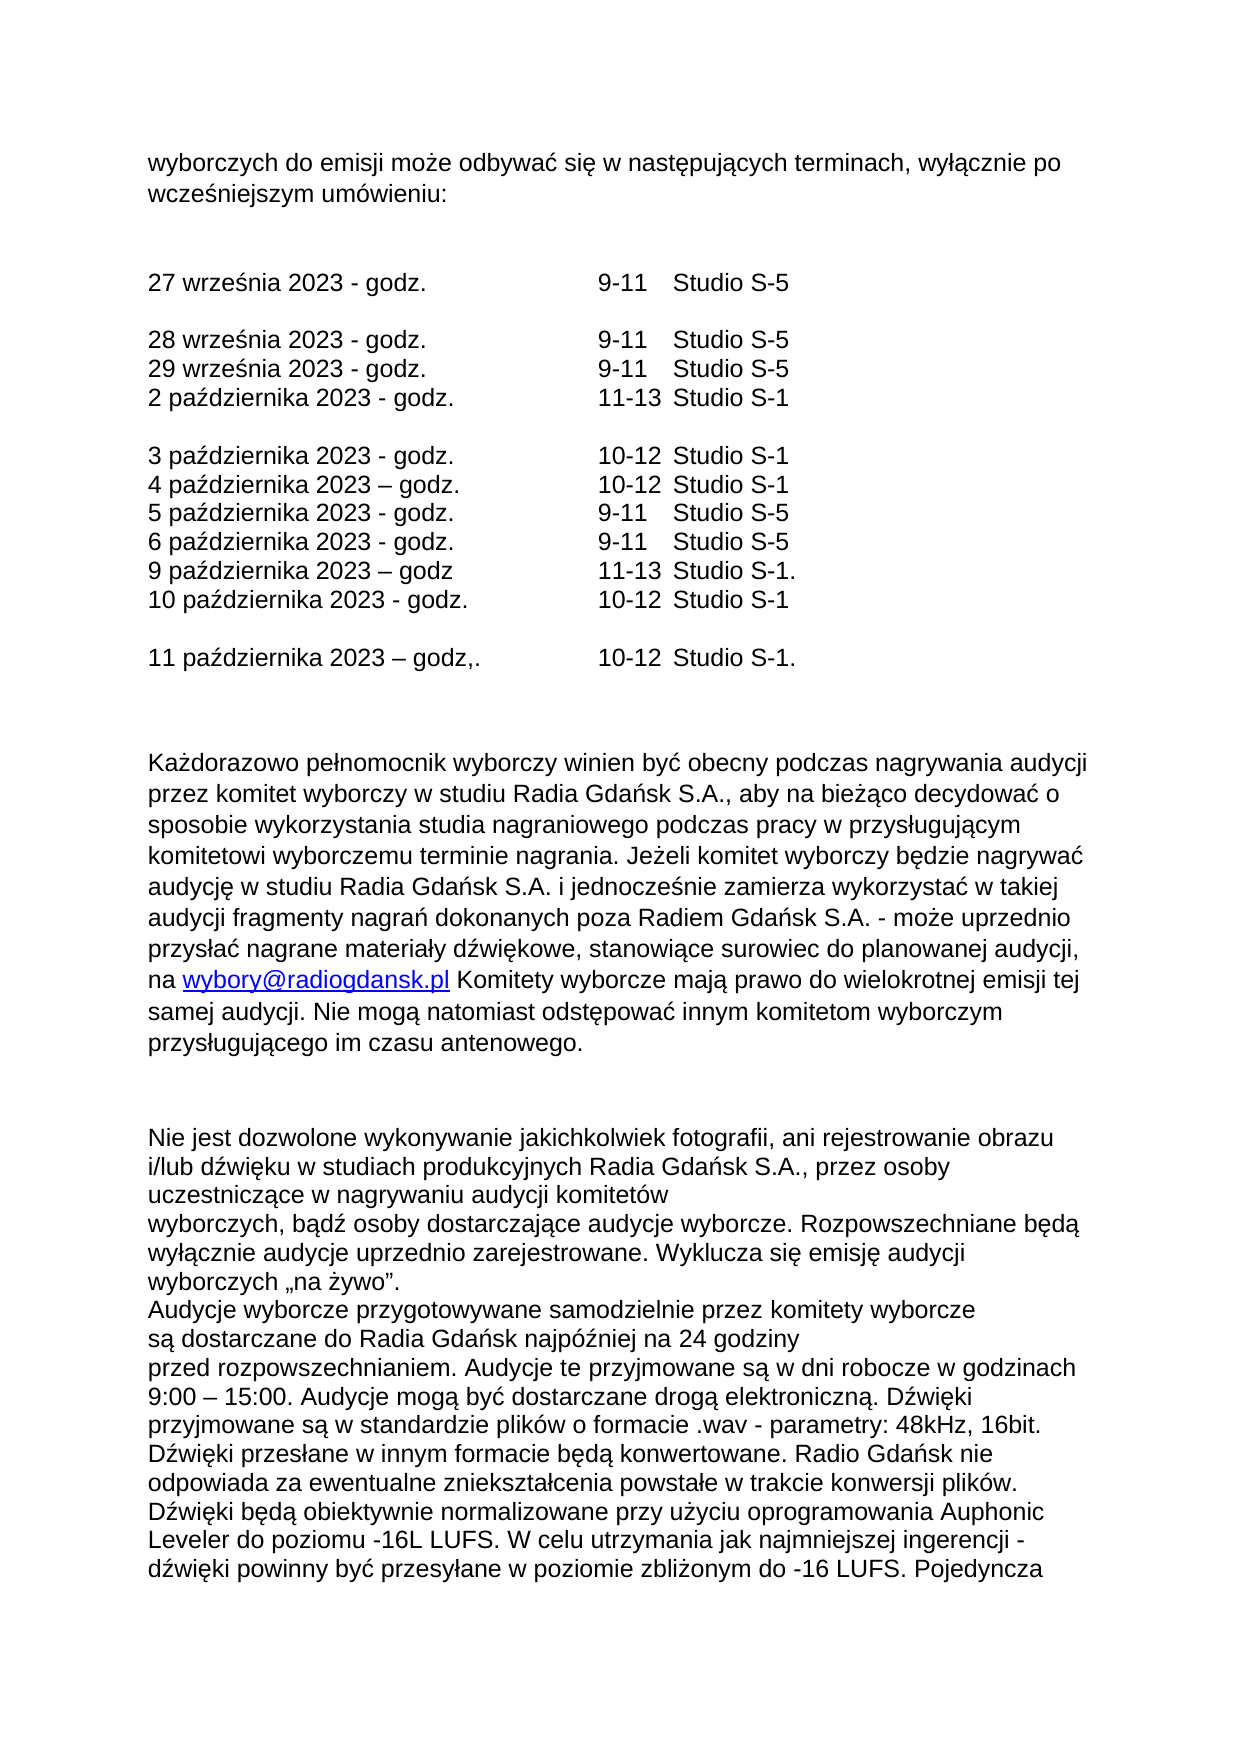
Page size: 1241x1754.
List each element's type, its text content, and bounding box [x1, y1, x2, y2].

text 3 października 2023 - godz. 10-12 Studio S-1 4 października 2023 – godz. 10-12 Studio S-1 5 października 2023 - godz. 9-11 Studio S-5 6 października 2023 - godz. 9-11 Studio S-5 9 października 2023 – godz 11-13 Studio S-1. 10 października 2023 - godz. 10-12 Studio S-1 [148, 441, 1093, 613]
text 28 września 2023 - godz. 9-11 Studio S-5 29 września 2023 - godz. 9-11 Studio S-5 2 października 2023 - godz. 11-13 Studio S-1 [148, 326, 1093, 412]
text 11 października 2023 – godz,. 10-12 Studio S-1. [148, 643, 1093, 671]
text Nie jest dozwolone wykonywanie jakichkolwiek fotografii, ani rejestrowanie obrazu i/lub dźwięku w studiach produkcyjnych Radia Gdańsk S.A., przez osoby uczestniczące w nagrywaniu audycji komitetów wyborczych, bądź osoby dostarczające audycje wyborcze. Rozpowszechniane będą wyłącznie audycje uprzednio zarejestrowane. Wyklucza się emisję audycji wyborczych „na żywo”. [148, 1123, 1093, 1296]
text wyborczych do emisji może odbywać się w następujących terminach, wyłącznie po wcześniejszym umówieniu: [148, 148, 1093, 207]
text Każdorazowo pełnomocnik wyborczy winien być obecny podczas nagrywania audycji przez komitet wyborczy w studiu Radia Gdańsk S.A., aby na bieżąco decydować o sposobie wykorzystania studia nagraniowego podczas pracy w przysługującym komitetowi wyborczemu terminie nagrania. Jeżeli komitet wyborczy będzie nagrywać audycję w studiu Radia Gdańsk S.A. i jednocześnie zamierza wykorzystać w takiej audycji fragmenty nagrań dokonanych poza Radiem Gdańsk S.A. - może uprzednio przysłać nagrane materiały dźwiękowe, stanowiące surowiec do planowanej audycji, na wybory@radiogdansk.pl Komitety wyborcze mają prawo do wielokrotnej emisji tej samej audycji. Nie mogą natomiast odstępować innym komitetom wyborczym przysługującego im czasu antenowego. [148, 748, 1093, 1056]
text 27 września 2023 - godz. 9-11 Studio S-5 [148, 239, 1093, 296]
text Audycje wyborcze przygotowywane samodzielnie przez komitety wyborcze są dostarczane do Radia Gdańsk najpóźniej na 24 godziny przed rozpowszechnianiem. Audycje te przyjmowane są w dni robocze w godzinach 9:00 – 15:00. Audycje mogą być dostarczane drogą elektroniczną. Dźwięki przyjmowane są w standardzie plików o formacie .wav - parametry: 48kHz, 16bit. Dźwięki przesłane w innym formacie będą konwertowane. Radio Gdańsk nie odpowiada za ewentualne zniekształcenia powstałe w trakcie konwersji plików. Dźwięki będą obiektywnie normalizowane przy użyciu oprogramowania Auphonic Leveler do poziomu -16L LUFS. W celu utrzymania jak najmniejszej ingerencji - dźwięki powinny być przesyłane w poziomie zbliżonym do -16 LUFS. Pojedyncza [148, 1296, 1093, 1583]
